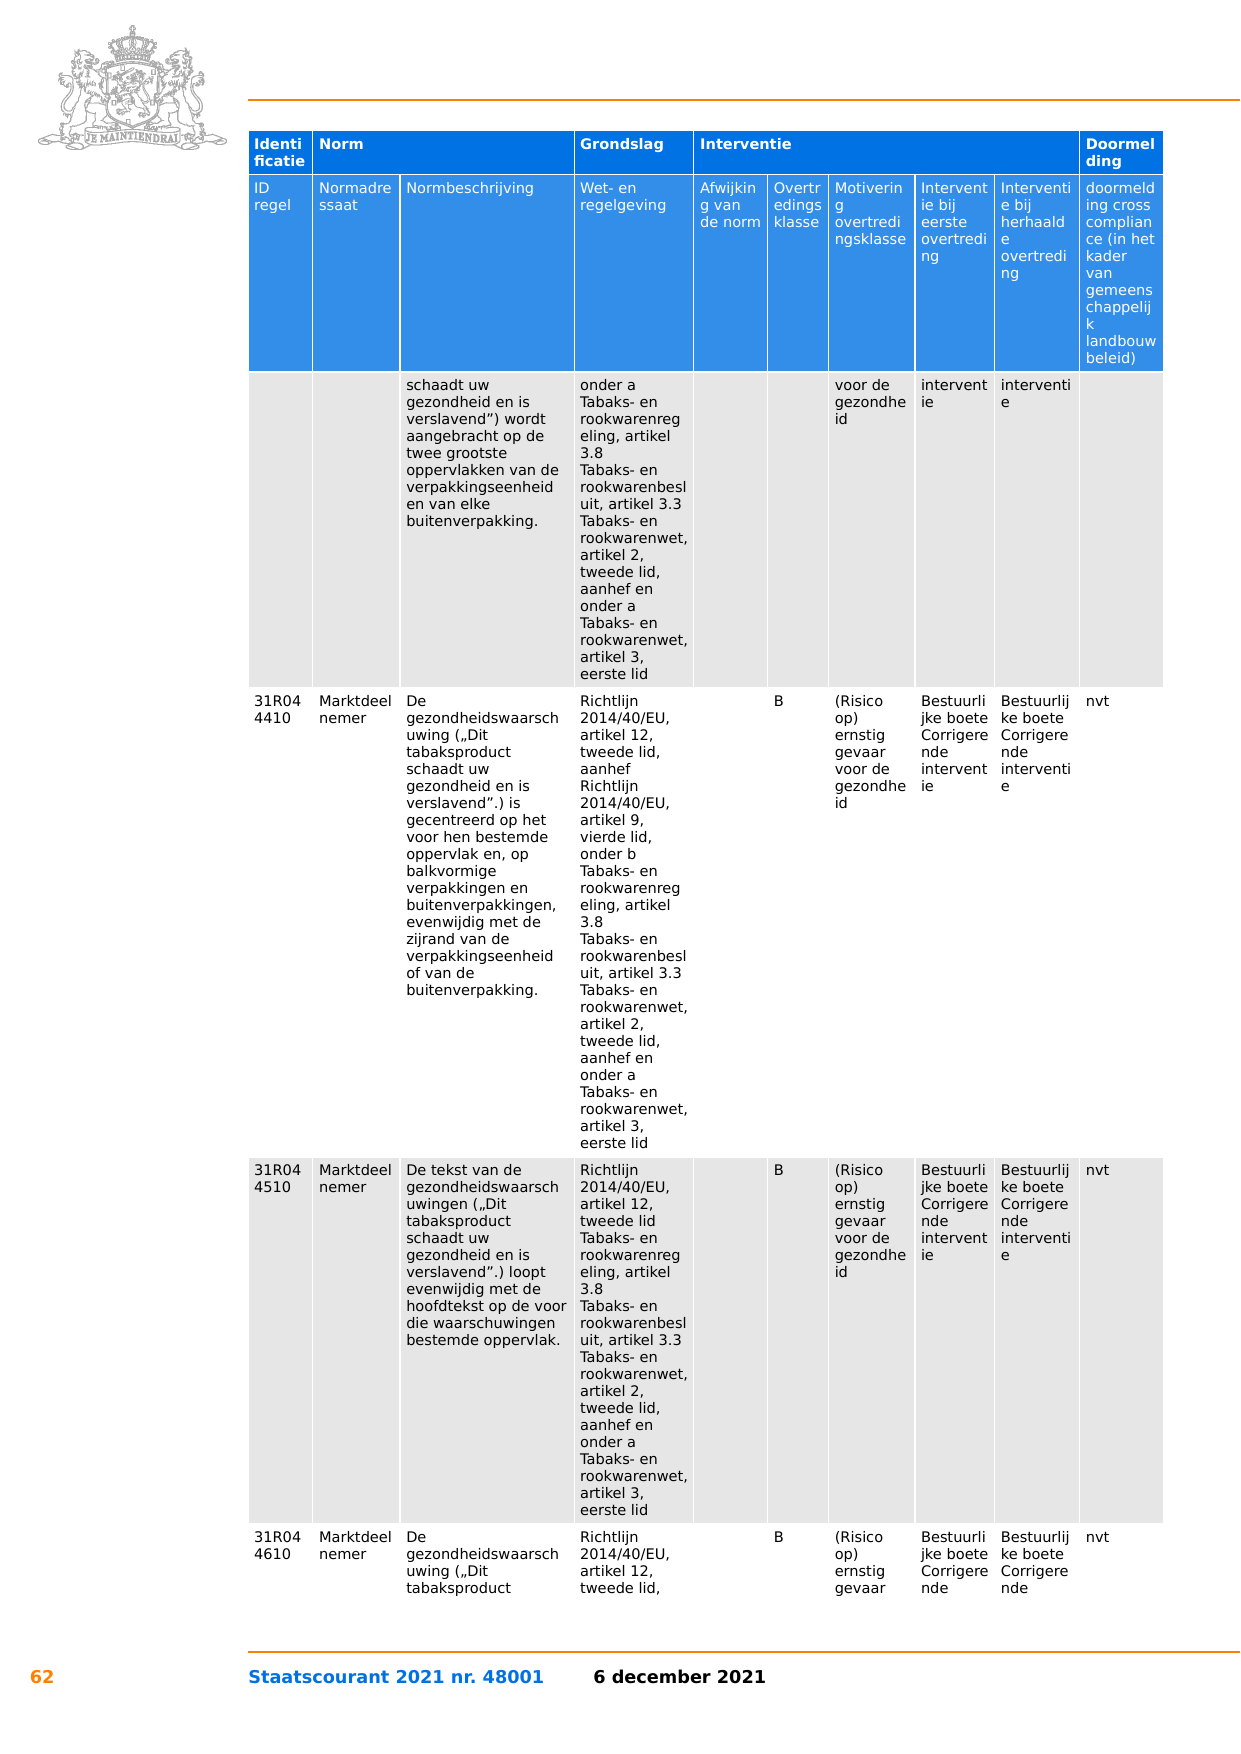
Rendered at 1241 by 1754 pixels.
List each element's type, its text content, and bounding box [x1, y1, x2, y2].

table_header Interventie [694, 131, 1079, 174]
table_cell Motivering overtredingsklasse [829, 175, 914, 371]
table_cell Bestuurlijke boete Corrigerende interventie [916, 689, 994, 1156]
table_cell onder a Tabaks- en rookwarenregeling, artikel 3.8 Tabaks- en rookwarenbesluit, artikel 3.3 Tabaks- en rookwarenwet, artikel 2, tweede lid, aanhef en onder a Tabaks- en rookwarenwet, artikel 3, eerste lid [575, 373, 693, 687]
table_cell 31R044610 [249, 1524, 312, 1602]
table_cell Bestuurlijke boete Corrigerende interventie [916, 1158, 994, 1523]
table_cell 31R044410 [249, 689, 312, 1156]
table_cell Bestuurlijke boete Corrigerende interventie [995, 1158, 1079, 1523]
table_header Grondslag [575, 131, 693, 174]
table_cell De gezondheidswaarschuwing („Dit tabaksproduct schaadt uw gezondheid en is verslavend”.) is gecentreerd op het voor hen bestemde oppervlak en, op balkvormige verpakkingen en buitenverpakkingen, evenwijdig met de zijrand van de verpakkingseenheid of van de buitenverpakking. [401, 689, 574, 1156]
table_cell De tekst van de gezondheidswaarschuwingen („Dit tabaksproduct schaadt uw gezondheid en is verslavend”.) loopt evenwijdig met de hoofdtekst op de voor die waarschuwingen bestemde oppervlak. [401, 1158, 574, 1523]
table_cell B [768, 1524, 828, 1602]
table_cell 31R044510 [249, 1158, 312, 1523]
table_cell Richtlijn 2014/40/EU, artikel 12, tweede lid, aanhef Richtlijn 2014/40/EU, artikel 9, vierde lid, onder b Tabaks- en rookwarenregeling, artikel 3.8 Tabaks- en rookwarenbesluit, artikel 3.3 Tabaks- en rookwarenwet, artikel 2, tweede lid, aanhef en onder a Tabaks- en rookwarenwet, artikel 3, eerste lid [575, 689, 693, 1156]
table_cell (Risico op) ernstig gevaar [829, 1524, 914, 1602]
table_cell (Risico op) ernstig gevaar voor de gezondheid [829, 1158, 914, 1523]
table_cell voor de gezondheid [829, 373, 914, 687]
table_cell B [768, 1158, 828, 1523]
table_cell Interventie bij eerste overtreding [916, 175, 994, 371]
table_cell Marktdeelnemer [313, 1158, 399, 1523]
table_cell De gezondheidswaarschuwing („Dit tabaksproduct [401, 1524, 574, 1602]
table_cell schaadt uw gezondheid en is verslavend”) wordt aangebracht op de twee grootste oppervlakken van de verpakkingseenheid en van elke buitenverpakking. [401, 373, 574, 687]
table_cell [249, 373, 312, 687]
table_cell nvt [1080, 1158, 1163, 1523]
table_cell Afwijking van de norm [694, 175, 767, 371]
table_cell interventie [916, 373, 994, 687]
table_cell [694, 1524, 767, 1602]
table_cell Overtredingsklasse [768, 175, 828, 371]
table_cell Richtlijn 2014/40/EU, artikel 12, tweede lid, [575, 1524, 693, 1602]
picture [38, 25, 227, 150]
table_cell Normbeschrijving [401, 175, 574, 371]
table_cell Marktdeelnemer [313, 689, 399, 1156]
table_cell interventie [995, 373, 1079, 687]
table_cell [768, 373, 828, 687]
table_cell nvt [1080, 689, 1163, 1156]
table_cell B [768, 689, 828, 1156]
table_cell Normadressaat [313, 175, 399, 371]
table_cell [694, 1158, 767, 1523]
table_header Norm [313, 131, 574, 174]
table_cell ID regel [249, 175, 312, 371]
table_header Identificatie [249, 131, 312, 174]
table_cell Interventie bij herhaalde overtreding [995, 175, 1079, 371]
table_cell [694, 689, 767, 1156]
table_cell Bestuurlijke boete Corrigerende [916, 1524, 994, 1602]
table_cell Richtlijn 2014/40/EU, artikel 12, tweede lid Tabaks- en rookwarenregeling, artikel 3.8 Tabaks- en rookwarenbesluit, artikel 3.3 Tabaks- en rookwarenwet, artikel 2, tweede lid, aanhef en onder a Tabaks- en rookwarenwet, artikel 3, eerste lid [575, 1158, 693, 1523]
table_cell [313, 373, 399, 687]
table_cell [694, 373, 767, 687]
table_cell (Risico op) ernstig gevaar voor de gezondheid [829, 689, 914, 1156]
table_header Doormelding [1080, 131, 1163, 174]
table_cell Bestuurlijke boete Corrigerende interventie [995, 689, 1079, 1156]
table_cell Wet- en regelgeving [575, 175, 693, 371]
table_cell Marktdeelnemer [313, 1524, 399, 1602]
table_cell [1080, 373, 1163, 687]
table_cell Bestuurlijke boete Corrigerende [995, 1524, 1079, 1602]
table_cell nvt [1080, 1524, 1163, 1602]
table_cell doormelding cross compliance (in het kader van gemeenschappelijk landbouwbeleid) [1080, 175, 1163, 371]
